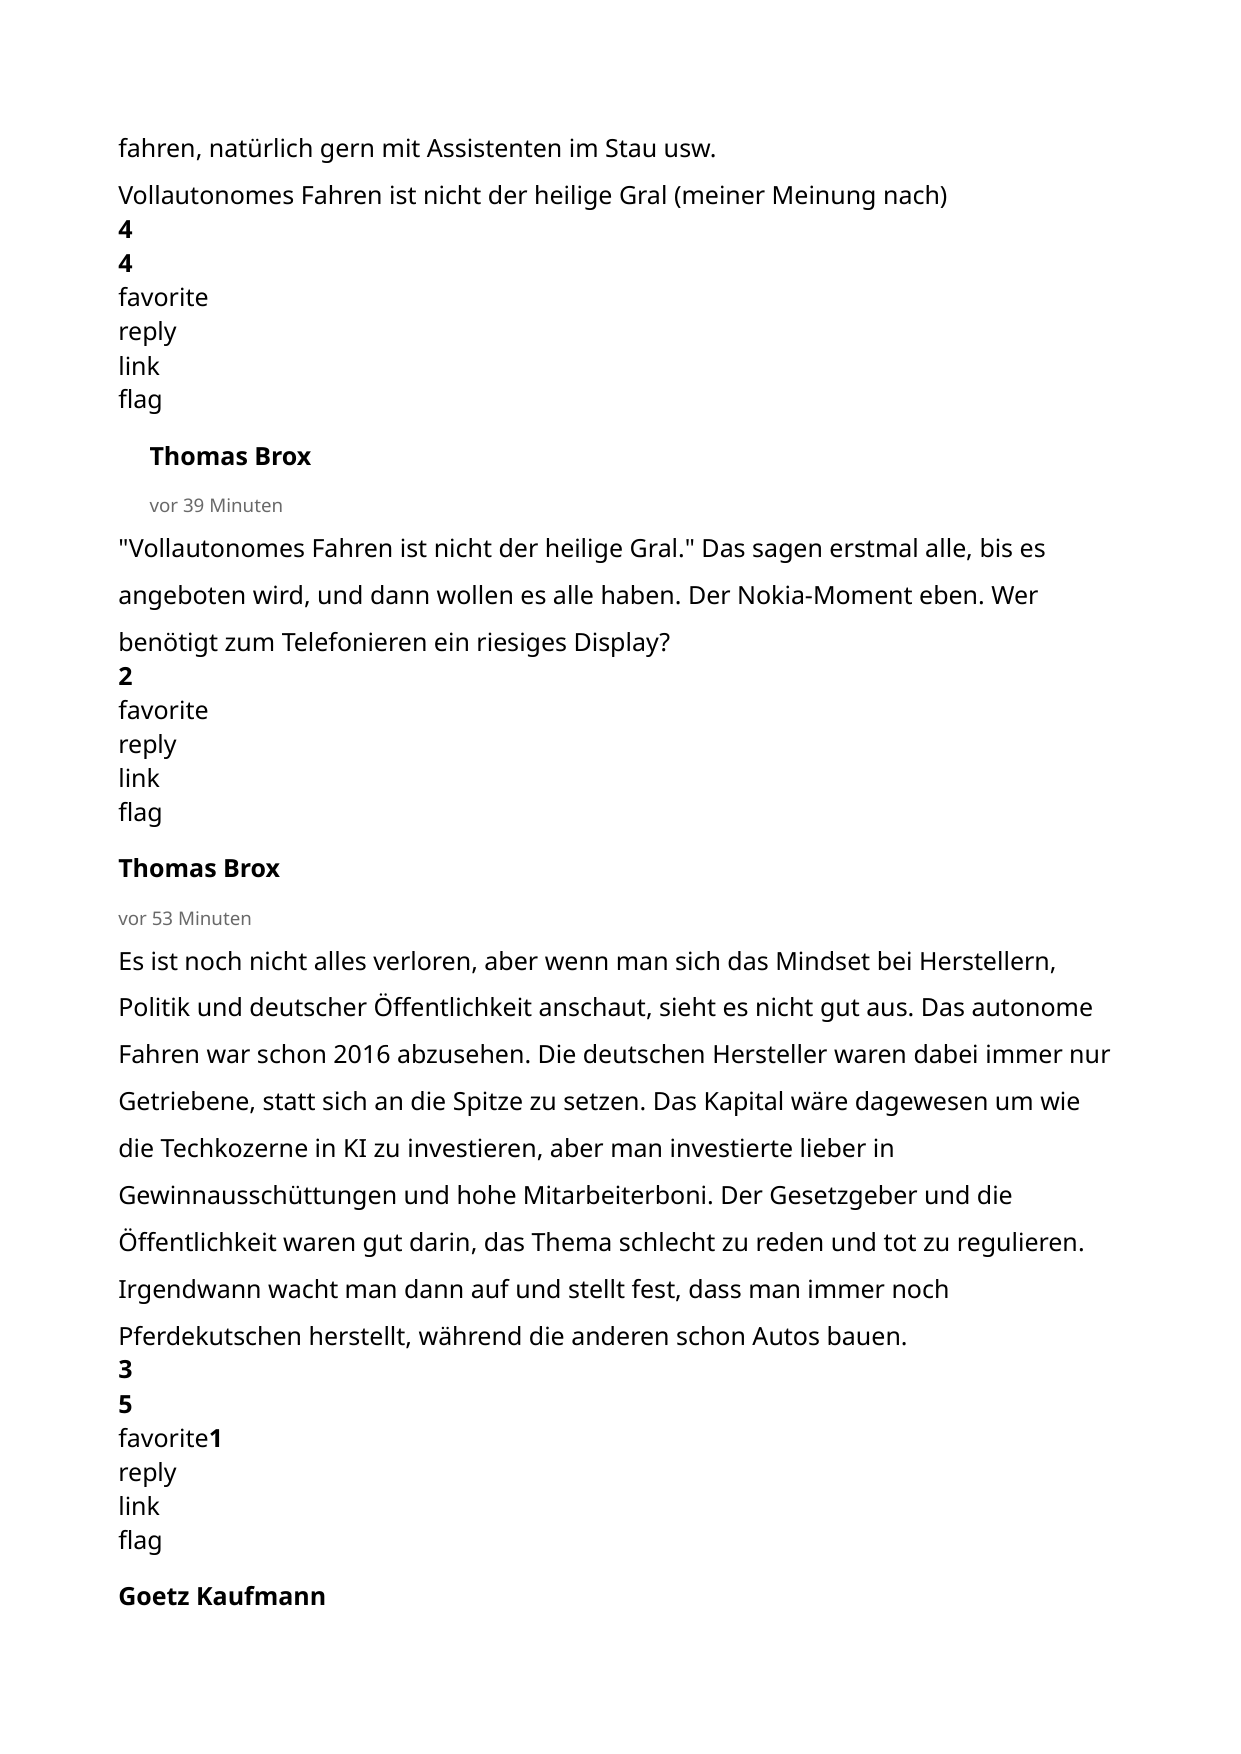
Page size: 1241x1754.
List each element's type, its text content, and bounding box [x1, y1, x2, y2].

text Goetz Kaufmann [118, 1572, 1114, 1613]
text 2 [118, 658, 1122, 692]
text Thomas Brox [118, 844, 1114, 885]
text 3 [118, 1352, 1122, 1386]
text Thomas Brox [149, 432, 1114, 472]
text favorite [118, 692, 1122, 727]
text link [118, 761, 1122, 795]
text 5 [118, 1386, 1122, 1420]
text link [118, 348, 1122, 382]
text vor 53 Minuten [118, 901, 1122, 930]
text reply [118, 727, 1122, 761]
text fahren, natürlich gern mit Assistenten im Stau usw. Vollautonomes Fahren ist nicht der heilige Gral (meiner Meinung nach) [118, 118, 1122, 212]
text vor 39 Minuten [149, 488, 1122, 518]
text reply [118, 314, 1122, 348]
text Es ist noch nicht alles verloren, aber wenn man sich das Mindset bei Herstellern, Politik und deutscher Öffentlichkeit anschaut, sieht es nicht gut aus. Das autonome Fahren war schon 2016 abzusehen. Die deutschen Hersteller waren dabei immer nur Getriebene, statt sich an die Spitze zu setzen. Das Kapital wäre dagewesen um wie die Techkozerne in KI zu investieren, aber man investierte lieber in Gewinnausschüttungen und hohe Mitarbeiterboni. Der Gesetzgeber und die Öffentlichkeit waren gut darin, das Thema schlecht zu reden und tot zu regulieren. Irgendwann wacht man dann auf und stellt fest, dass man immer noch Pferdekutschen herstellt, während die anderen schon Autos bauen. [118, 930, 1122, 1352]
text link [118, 1488, 1122, 1522]
text flag [118, 1522, 1122, 1557]
text reply [118, 1454, 1122, 1488]
text flag [118, 795, 1122, 829]
text flag [118, 382, 1122, 416]
text "Vollautonomes Fahren ist nicht der heilige Gral." Das sagen erstmal alle, bis es angeboten wird, und dann wollen es alle haben. Der Nokia-Moment eben. Wer benötigt zum Telefonieren ein riesiges Display? [118, 518, 1122, 658]
text 4 [118, 246, 1122, 280]
text favorite [118, 280, 1122, 314]
text favorite1 [118, 1420, 1122, 1454]
text 4 [118, 212, 1122, 246]
